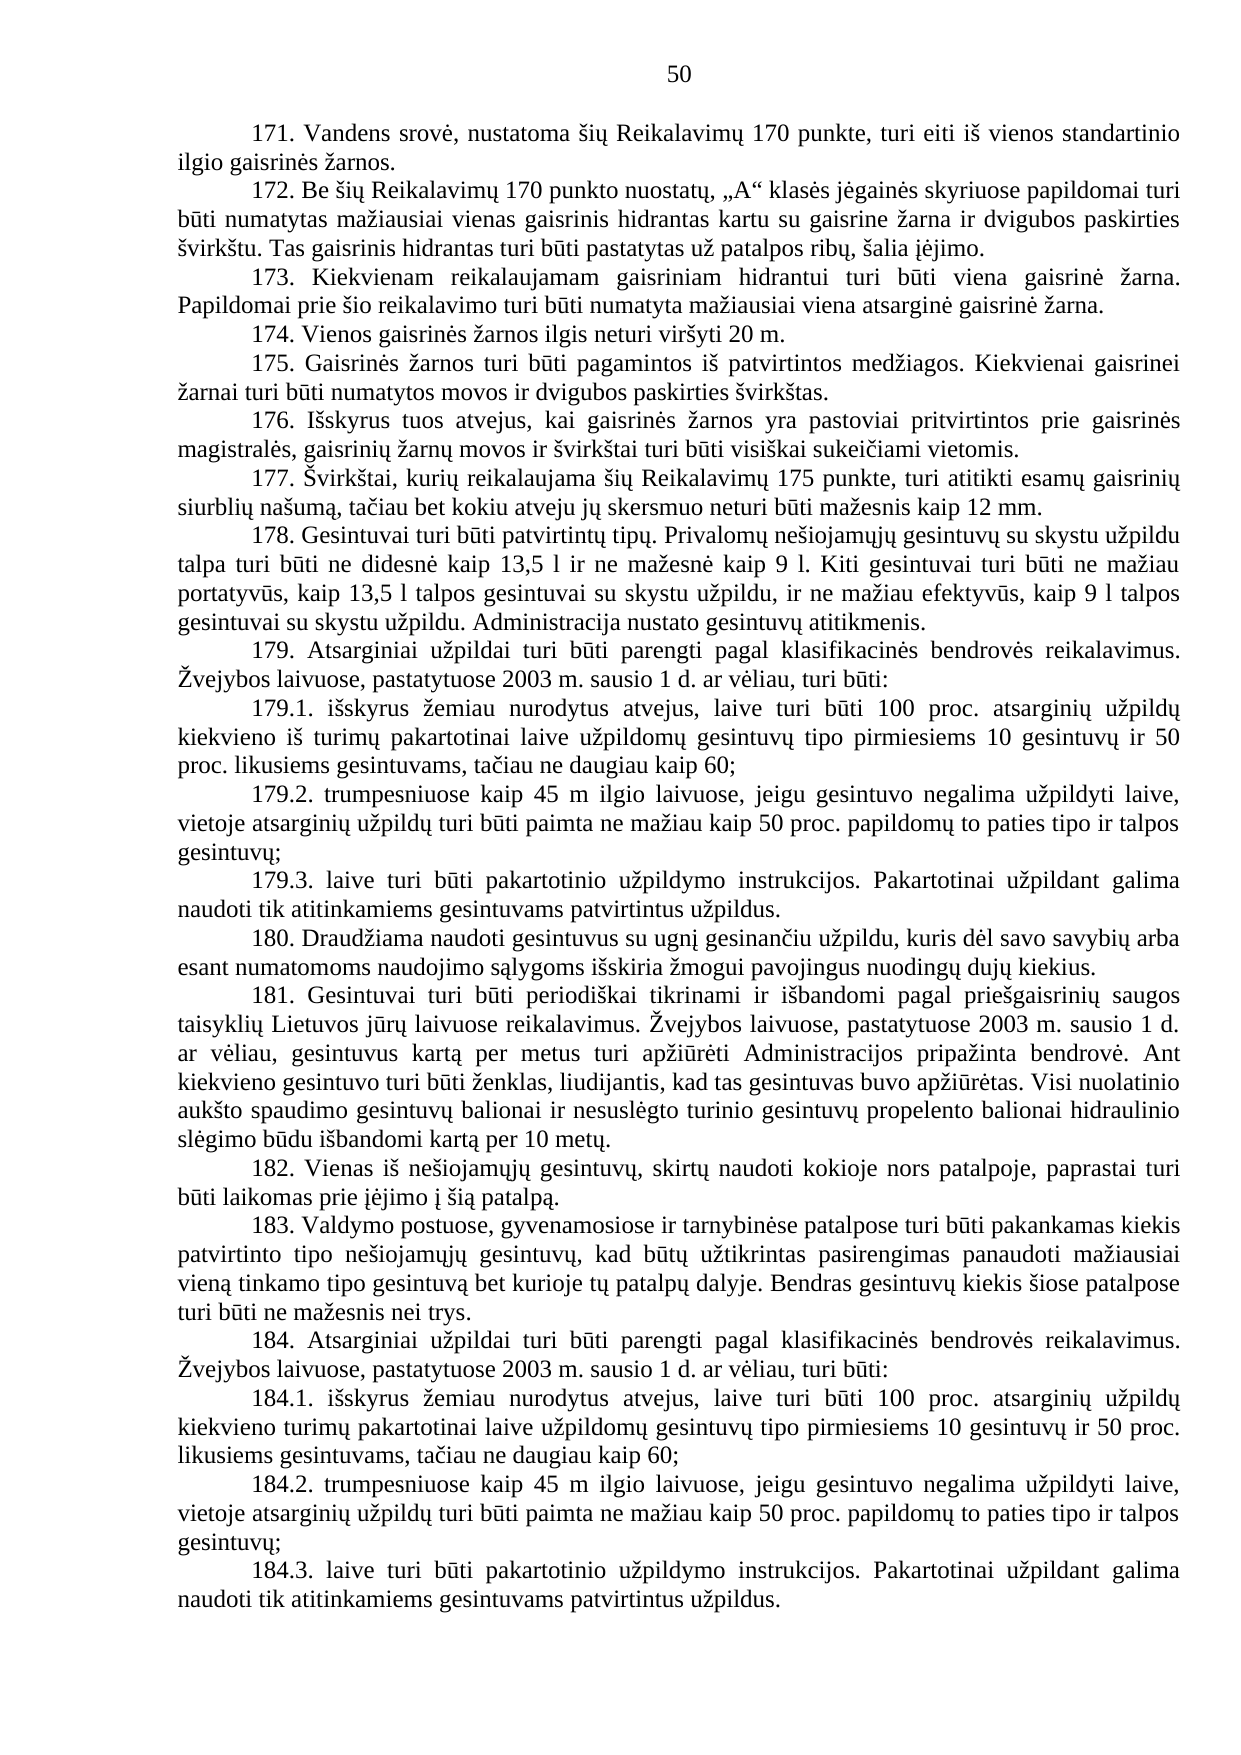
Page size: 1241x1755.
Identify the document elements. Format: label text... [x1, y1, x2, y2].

text 176. Išskyrus tuos atvejus, kai gaisrinės žarnos yra pastoviai pritvirtintos prie gaisrinės magistralės, gaisrinių žarnų movos ir švirkštai turi būti visiškai sukeičiami vietomis. [177, 406, 1181, 463]
text 184.2. trumpesniuose kaip 45 m ilgio laivuose, jeigu gesintuvo negalima užpildyti laive, vietoje atsarginių užpildų turi būti paimta ne mažiau kaip 50 proc. papildomų to paties tipo ir talpos gesintuvų; [177, 1469, 1181, 1556]
text 181. Gesintuvai turi būti periodiškai tikrinami ir išbandomi pagal priešgaisrinių saugos taisyklių Lietuvos jūrų laivuose reikalavimus. Žvejybos laivuose, pastatytuose 2003 m. sausio 1 d. ar vėliau, gesintuvus kartą per metus turi apžiūrėti Administracijos pripažinta bendrovė. Ant kiekvieno gesintuvo turi būti ženklas, liudijantis, kad tas gesintuvas buvo apžiūrėtas. Visi nuolatinio aukšto spaudimo gesintuvų balionai ir nesuslėgto turinio gesintuvų propelento balionai hidraulinio slėgimo būdu išbandomi kartą per 10 metų. [177, 981, 1181, 1153]
text 179.3. laive turi būti pakartotinio užpildymo instrukcijos. Pakartotinai užpildant galima naudoti tik atitinkamiems gesintuvams patvirtintus užpildus. [177, 866, 1181, 923]
text 179.1. išskyrus žemiau nurodytus atvejus, laive turi būti 100 proc. atsarginių užpildų kiekvieno iš turimų pakartotinai laive užpildomų gesintuvų tipo pirmiesiems 10 gesintuvų ir 50 proc. likusiems gesintuvams, tačiau ne daugiau kaip 60; [177, 693, 1181, 779]
text 179. Atsarginiai užpildai turi būti parengti pagal klasifikacinės bendrovės reikalavimus. Žvejybos laivuose, pastatytuose 2003 m. sausio 1 d. ar vėliau, turi būti: [177, 636, 1181, 693]
text 183. Valdymo postuose, gyvenamosiose ir tarnybinėse patalpose turi būti pakankamas kiekis patvirtinto tipo nešiojamųjų gesintuvų, kad būtų užtikrintas pasirengimas panaudoti mažiausiai vieną tinkamo tipo gesintuvą bet kurioje tų patalpų dalyje. Bendras gesintuvų kiekis šiose patalpose turi būti ne mažesnis nei trys. [177, 1211, 1181, 1326]
text 178. Gesintuvai turi būti patvirtintų tipų. Privalomų nešiojamųjų gesintuvų su skystu užpildu talpa turi būti ne didesnė kaip 13,5 l ir ne mažesnė kaip 9 l. Kiti gesintuvai turi būti ne mažiau portatyvūs, kaip 13,5 l talpos gesintuvai su skystu užpildu, ir ne mažiau efektyvūs, kaip 9 l talpos gesintuvai su skystu užpildu. Administracija nustato gesintuvų atitikmenis. [177, 521, 1181, 636]
text 184.1. išskyrus žemiau nurodytus atvejus, laive turi būti 100 proc. atsarginių užpildų kiekvieno turimų pakartotinai laive užpildomų gesintuvų tipo pirmiesiems 10 gesintuvų ir 50 proc. likusiems gesintuvams, tačiau ne daugiau kaip 60; [177, 1383, 1181, 1469]
text 180. Draudžiama naudoti gesintuvus su ugnį gesinančiu užpildu, kuris dėl savo savybių arba esant numatomoms naudojimo sąlygoms išskiria žmogui pavojingus nuodingų dujų kiekius. [177, 923, 1181, 981]
text 173. Kiekvienam reikalaujamam gaisriniam hidrantui turi būti viena gaisrinė žarna. Papildomai prie šio reikalavimo turi būti numatyta mažiausiai viena atsarginė gaisrinė žarna. [177, 262, 1181, 319]
text 171. Vandens srovė, nustatoma šių Reikalavimų 170 punkte, turi eiti iš vienos standartinio ilgio gaisrinės žarnos. [177, 118, 1181, 176]
text 177. Švirkštai, kurių reikalaujama šių Reikalavimų 175 punkte, turi atitikti esamų gaisrinių siurblių našumą, tačiau bet kokiu atveju jų skersmuo neturi būti mažesnis kaip 12 mm. [177, 463, 1181, 521]
text 174. Vienos gaisrinės žarnos ilgis neturi viršyti 20 m. [177, 319, 1181, 348]
text 175. Gaisrinės žarnos turi būti pagamintos iš patvirtintos medžiagos. Kiekvienai gaisrinei žarnai turi būti numatytos movos ir dvigubos paskirties švirkštas. [177, 348, 1181, 406]
text 184. Atsarginiai užpildai turi būti parengti pagal klasifikacinės bendrovės reikalavimus. Žvejybos laivuose, pastatytuose 2003 m. sausio 1 d. ar vėliau, turi būti: [177, 1326, 1181, 1383]
text 172. Be šių Reikalavimų 170 punkto nuostatų, „A“ klasės jėgainės skyriuose papildomai turi būti numatytas mažiausiai vienas gaisrinis hidrantas kartu su gaisrine žarna ir dvigubos paskirties švirkštu. Tas gaisrinis hidrantas turi būti pastatytas už patalpos ribų, šalia įėjimo. [177, 176, 1181, 262]
text 184.3. laive turi būti pakartotinio užpildymo instrukcijos. Pakartotinai užpildant galima naudoti tik atitinkamiems gesintuvams patvirtintus užpildus. [177, 1556, 1181, 1613]
text 179.2. trumpesniuose kaip 45 m ilgio laivuose, jeigu gesintuvo negalima užpildyti laive, vietoje atsarginių užpildų turi būti paimta ne mažiau kaip 50 proc. papildomų to paties tipo ir talpos gesintuvų; [177, 779, 1181, 866]
text 182. Vienas iš nešiojamųjų gesintuvų, skirtų naudoti kokioje nors patalpoje, paprastai turi būti laikomas prie įėjimo į šią patalpą. [177, 1153, 1181, 1211]
